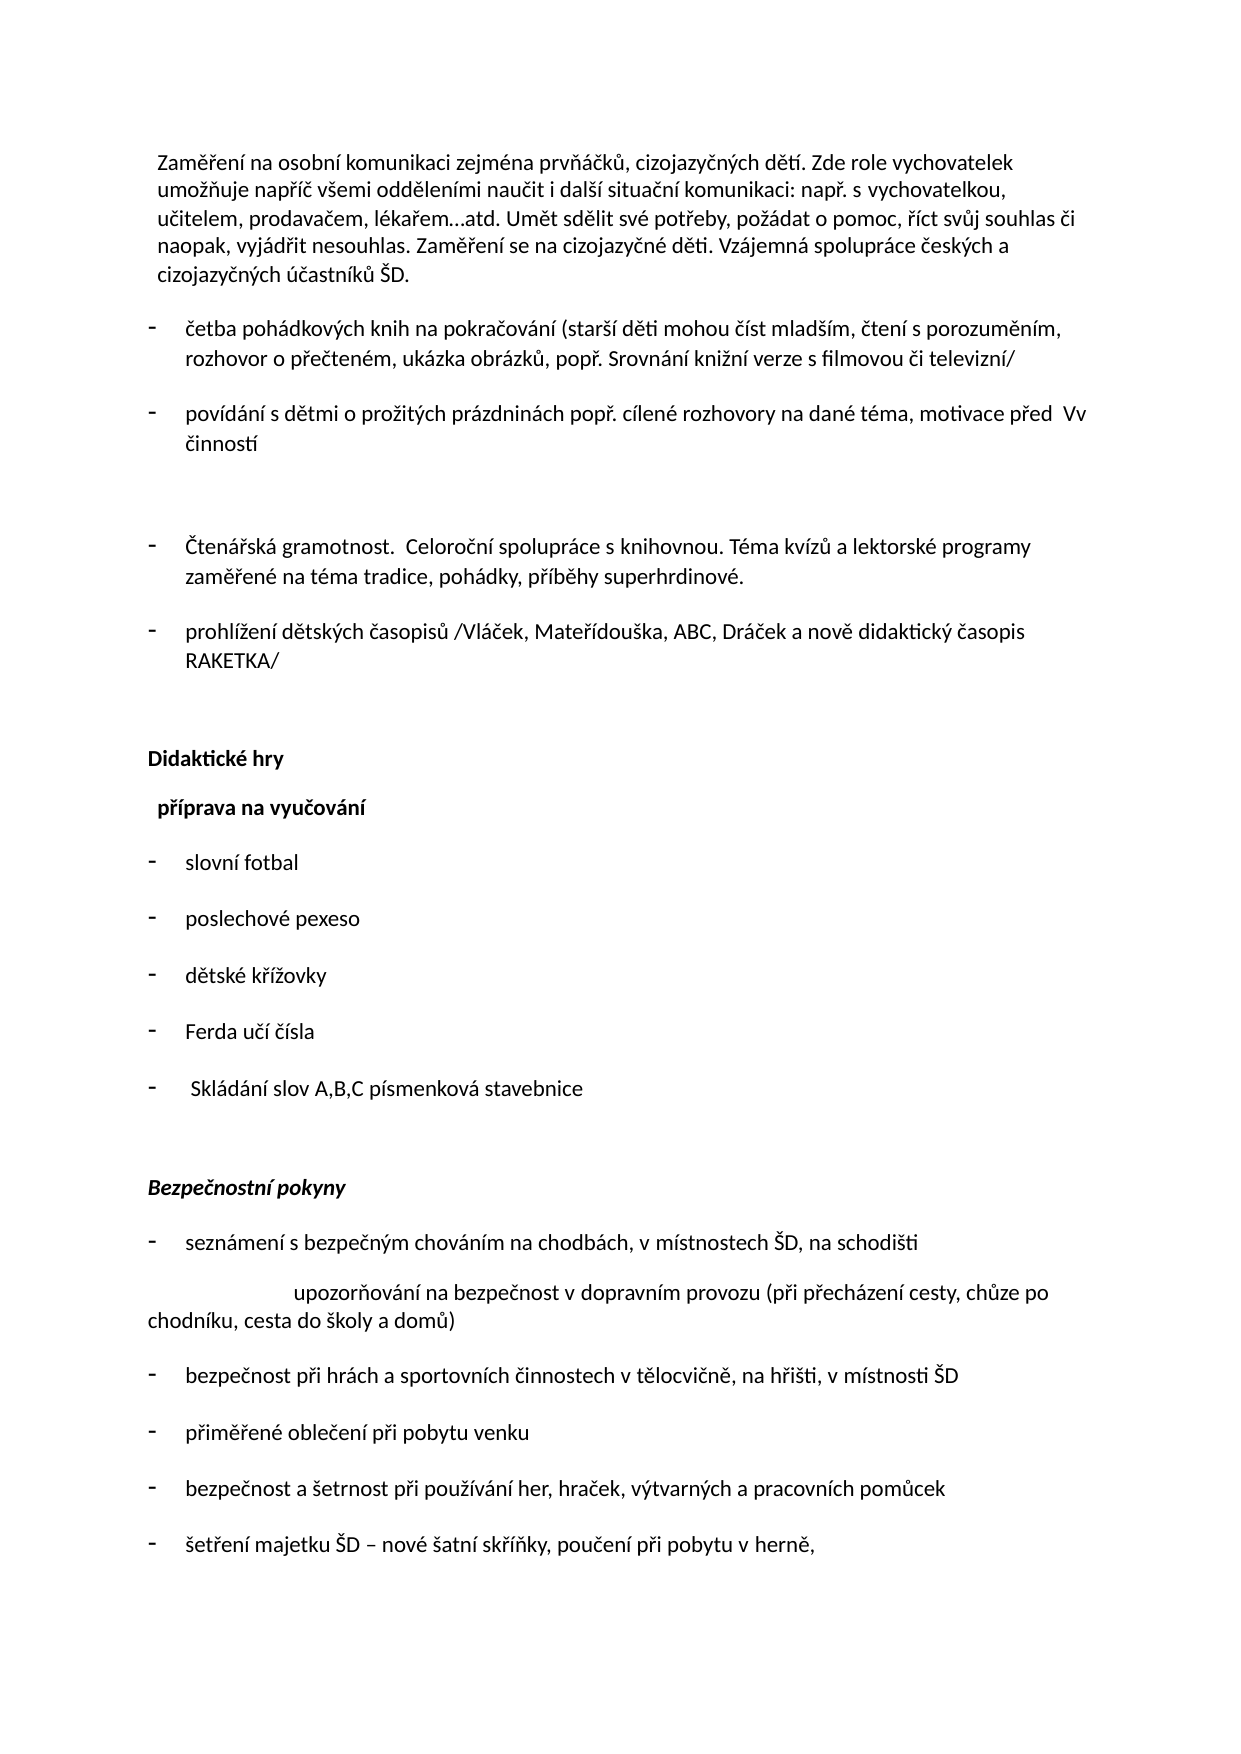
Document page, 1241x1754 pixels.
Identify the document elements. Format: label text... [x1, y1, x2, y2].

list slovní fotbal [148, 842, 1093, 877]
list Čtenářská gramotnost. Celoroční spolupráce s knihovnou. Téma kvízů a lektorské programy zaměřené na téma tradice, pohádky, příběhy superhrdinové. [148, 526, 1093, 590]
list bezpečnost při hrách a sportovních činnostech v tělocvičně, na hřišti, v místnosti ŠD [148, 1355, 1093, 1391]
text příprava na vyučování [157, 793, 1093, 821]
list dětské křížovky [148, 955, 1093, 990]
text upozorňování na bezpečnost v dopravním provozu (při přecházení cesty, chůze po chodníku, cesta do školy a domů) [148, 1278, 1093, 1334]
list Ferda učí čísla [148, 1011, 1093, 1047]
list poslechové pexeso [148, 898, 1093, 934]
list Skládání slov A,B,C písmenková stavebnice [148, 1068, 1093, 1103]
list bezpečnost a šetrnost při používání her, hraček, výtvarných a pracovních pomůcek [148, 1468, 1093, 1504]
list přiměřené oblečení při pobytu venku [148, 1412, 1093, 1447]
list seznámení s bezpečným chováním na chodbách, v místnostech ŠD, na schodišti [148, 1222, 1093, 1257]
text Zaměření na osobní komunikaci zejména prvňáčků, cizojazyčných dětí. Zde role vychovatelek umožňuje napříč všemi odděleními naučit i další situační komunikaci: např. s vychovatelkou, učitelem, prodavačem, lékařem…atd. Umět sdělit své potřeby, požádat o pomoc, říct svůj souhlas či naopak, vyjádřit nesouhlas. Zaměření se na cizojazyčné děti. Vzájemná spolupráce českých a cizojazyčných účastníků ŠD. [157, 148, 1093, 288]
list prohlížení dětských časopisů /Vláček, Mateřídouška, ABC, Dráček a nově didaktický časopis RAKETKA/ [148, 611, 1093, 674]
list povídání s dětmi o prožitých prázdninách popř. cílené rozhovory na dané téma, motivace před Vv činností [148, 393, 1093, 457]
list šetření majetku ŠD – nové šatní skříňky, poučení při pobytu v herně, [148, 1524, 1093, 1560]
text Bezpečnostní pokyny [148, 1173, 1093, 1201]
list četba pohádkových knih na pokračování (starší děti mohou číst mladším, čtení s porozuměním, rozhovor o přečteném, ukázka obrázků, popř. Srovnání knižní verze s filmovou či televizní/ [148, 308, 1093, 372]
text Didaktické hry [148, 744, 1093, 772]
